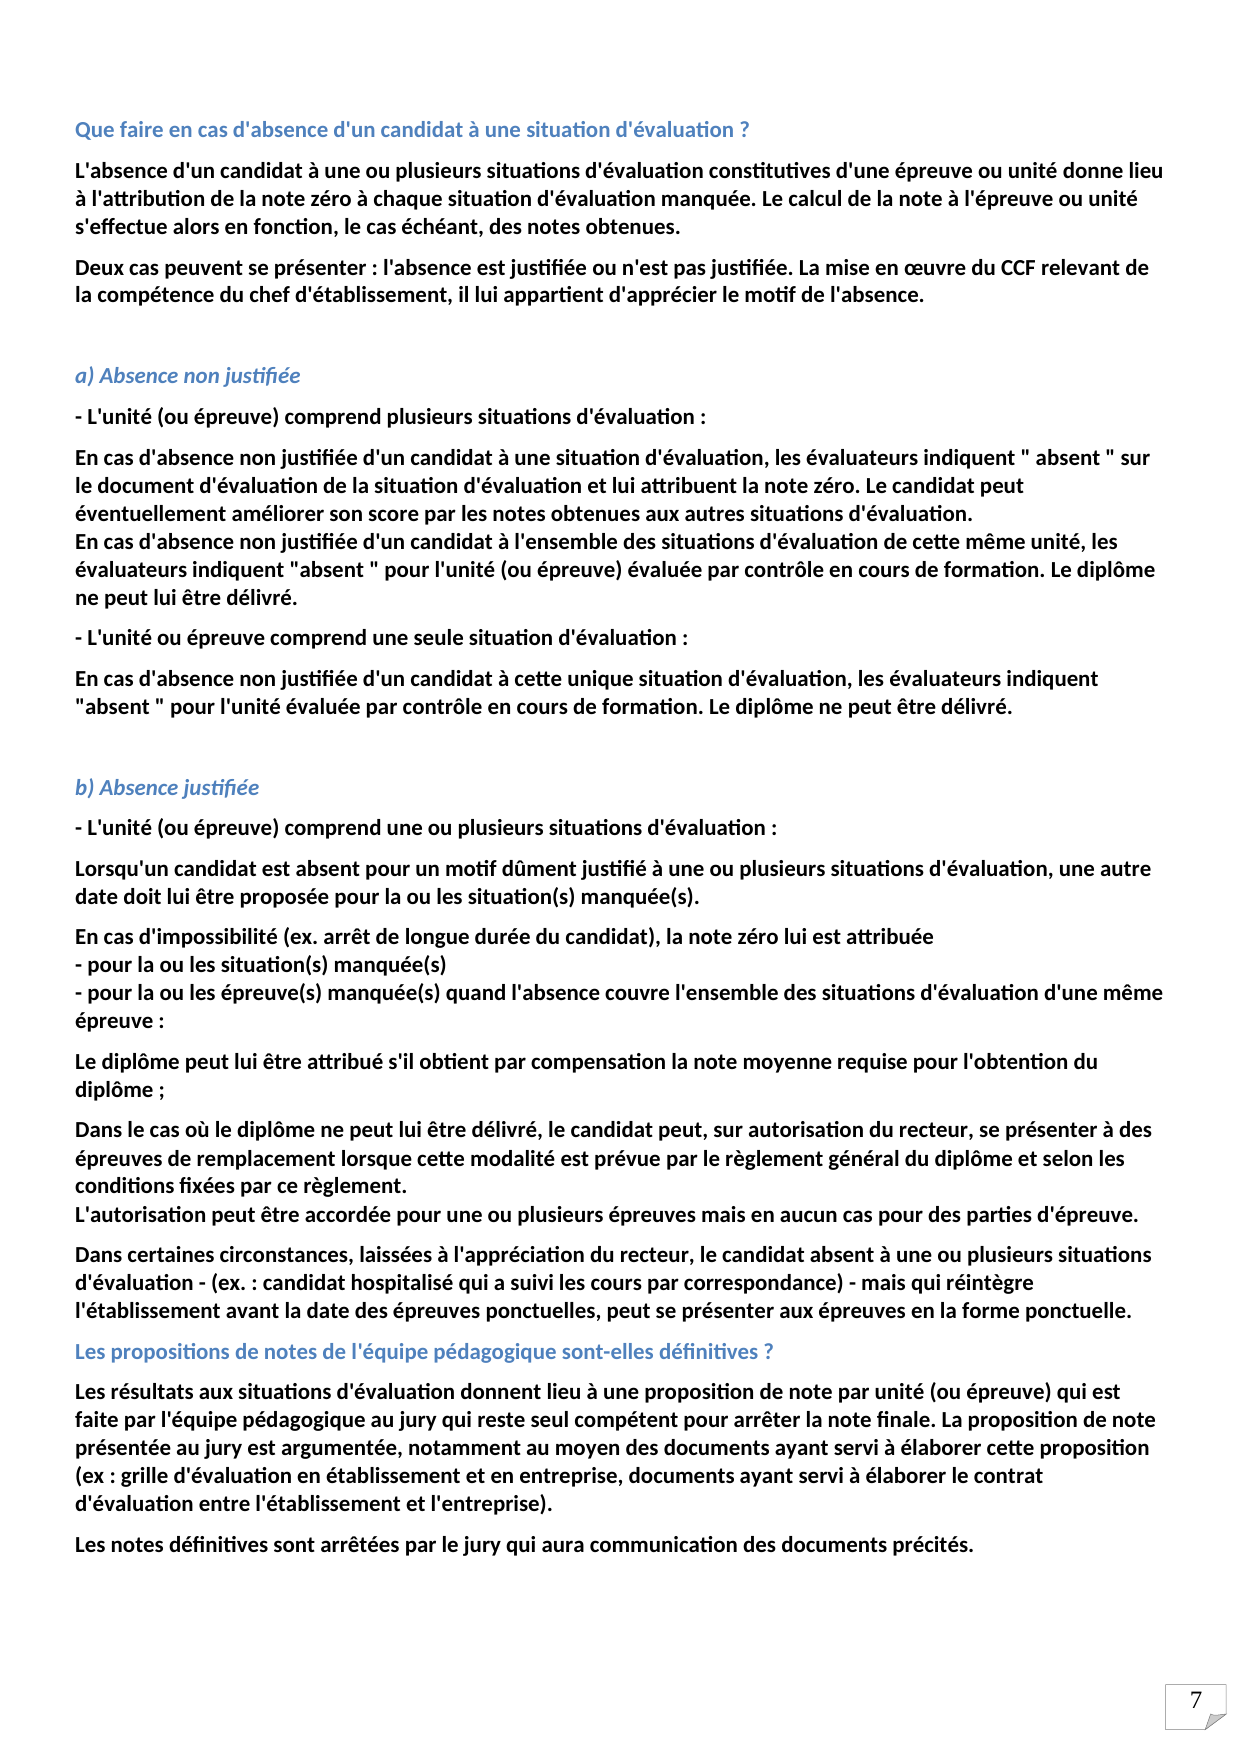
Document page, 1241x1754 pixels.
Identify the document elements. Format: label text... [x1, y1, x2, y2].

text - L'unité (ou épreuve) comprend plusieurs situations d'évaluation : [75, 402, 1165, 430]
text Dans certaines circonstances, laissées à l'appréciation du recteur, le candidat absent à une ou plusieurs situations d'évaluation - (ex. : candidat hospitalisé qui a suivi les cours par correspondance) - mais qui réintègre l'établissement avant la date des épreuves ponctuelles, peut se présenter aux épreuves en la forme ponctuelle. [75, 1240, 1165, 1324]
subtitle a) Absence non justifiée [75, 362, 1165, 390]
text - L'unité (ou épreuve) comprend une ou plusieurs situations d'évaluation : [75, 813, 1165, 841]
text Les résultats aux situations d'évaluation donnent lieu à une proposition de note par unité (ou épreuve) qui est faite par l'équipe pédagogique au jury qui reste seul compétent pour arrêter la note finale. La proposition de note présentée au jury est argumentée, notamment au moyen des documents ayant servi à élaborer cette proposition (ex : grille d'évaluation en établissement et en entreprise, documents ayant servi à élaborer le contrat d'évaluation entre l'établissement et l'entreprise). [75, 1377, 1165, 1517]
text Lorsqu'un candidat est absent pour un motif dûment justifié à une ou plusieurs situations d'évaluation, une autre date doit lui être proposée pour la ou les situation(s) manquée(s). [75, 854, 1165, 910]
text En cas d'absence non justifiée d'un candidat à cette unique situation d'évaluation, les évaluateurs indiquent "absent " pour l'unité évaluée par contrôle en cours de formation. Le diplôme ne peut être délivré. [75, 664, 1165, 720]
subtitle Que faire en cas d'absence d'un candidat à une situation d'évaluation ? [75, 116, 1165, 143]
text En cas d'absence non justifiée d'un candidat à une situation d'évaluation, les évaluateurs indiquent " absent " sur le document d'évaluation de la situation d'évaluation et lui attribuent la note zéro. Le candidat peut éventuellement améliorer son score par les notes obtenues aux autres situations d'évaluation. En cas d'absence non justifiée d'un candidat à l'ensemble des situations d'évaluation de cette même unité, les évaluateurs indiquent "absent " pour l'unité (ou épreuve) évaluée par contrôle en cours de formation. Le diplôme ne peut lui être délivré. [75, 443, 1165, 611]
subtitle Les propositions de notes de l'équipe pédagogique sont-elles définitives ? [75, 1337, 1165, 1365]
text Dans le cas où le diplôme ne peut lui être délivré, le candidat peut, sur autorisation du recteur, se présenter à des épreuves de remplacement lorsque cette modalité est prévue par le règlement général du diplôme et selon les conditions fixées par ce règlement. L'autorisation peut être accordée pour une ou plusieurs épreuves mais en aucun cas pour des parties d'épreuve. [75, 1116, 1165, 1228]
text - L'unité ou épreuve comprend une seule situation d'évaluation : [75, 623, 1165, 651]
text Les notes définitives sont arrêtées par le jury qui aura communication des documents précités. [75, 1530, 1165, 1558]
text Le diplôme peut lui être attribué s'il obtient par compensation la note moyenne requise pour l'obtention du diplôme ; [75, 1047, 1165, 1103]
subtitle b) Absence justifiée [75, 773, 1165, 801]
text Deux cas peuvent se présenter : l'absence est justifiée ou n'est pas justifiée. La mise en œuvre du CCF relevant de la compétence du chef d'établissement, il lui appartient d'apprécier le motif de l'absence. [75, 253, 1165, 309]
text En cas d'impossibilité (ex. arrêt de longue durée du candidat), la note zéro lui est attribuée - pour la ou les situation(s) manquée(s) - pour la ou les épreuve(s) manquée(s) quand l'absence couvre l'ensemble des situations d'évaluation d'une même épreuve : [75, 922, 1165, 1034]
text L'absence d'un candidat à une ou plusieurs situations d'évaluation constitutives d'une épreuve ou unité donne lieu à l'attribution de la note zéro à chaque situation d'évaluation manquée. Le calcul de la note à l'épreuve ou unité s'effectue alors en fonction, le cas échéant, des notes obtenues. [75, 156, 1165, 240]
